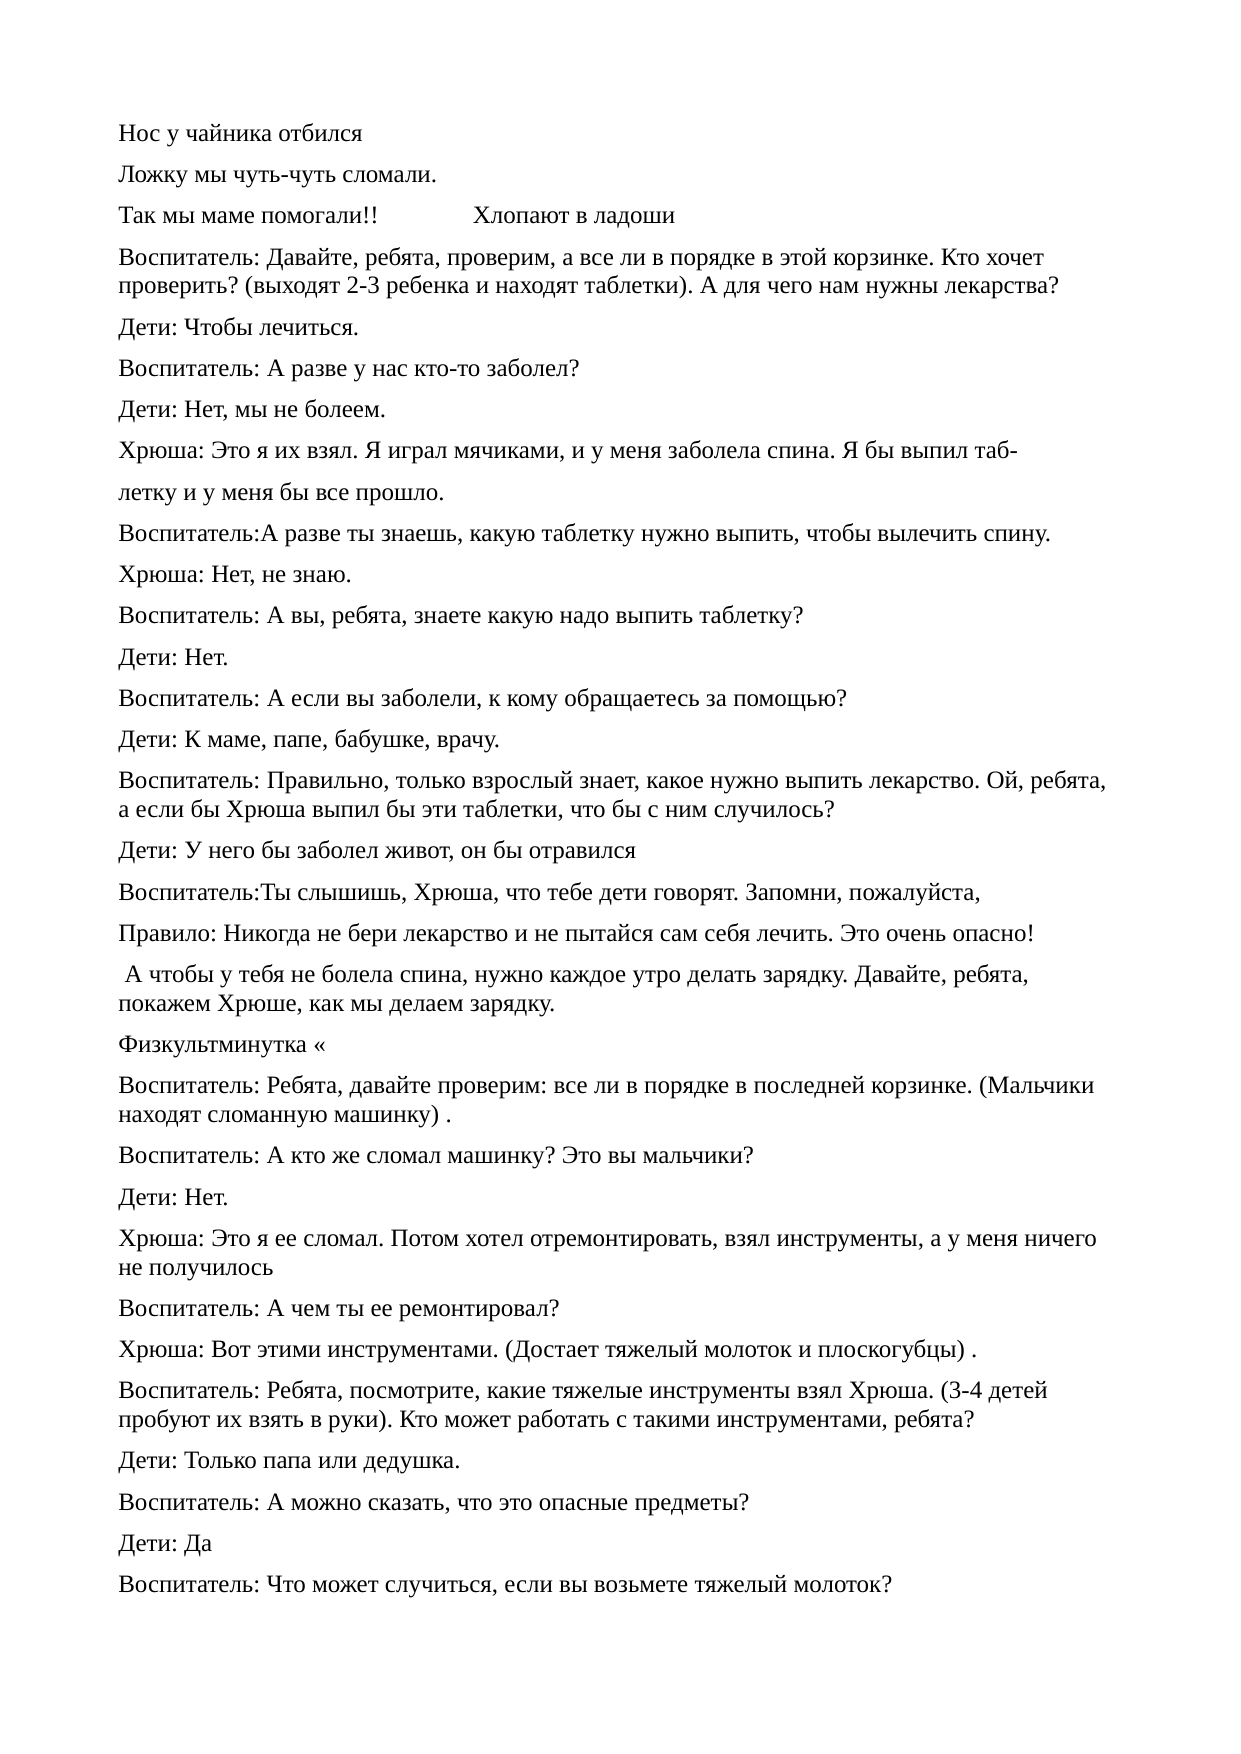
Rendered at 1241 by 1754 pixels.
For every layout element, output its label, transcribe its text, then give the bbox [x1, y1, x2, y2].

text Воспитатель: А если вы заболели, к кому обращаетесь за помощью? [118, 683, 1122, 712]
text Дети: У него бы заболел живот, он бы отравился [118, 836, 1122, 864]
text Хрюша: Это я их взял. Я играл мячиками, и у меня заболела спина. Я бы выпил таб- [118, 436, 1122, 464]
text Воспитатель: Ребята, давайте проверим: все ли в порядке в последней корзинке. (Мальчики находят сломанную машинку) . [118, 1071, 1122, 1128]
text Физкультминутка « [118, 1029, 1122, 1058]
text Воспитатель: Ребята, посмотрите, какие тяжелые инструменты взял Хрюша. (3-4 детей пробуют их взять в руки). Кто может работать с такими инструментами, ребята? [118, 1376, 1122, 1433]
text Ложку мы чуть-чуть сломали. [118, 159, 1122, 188]
text Хрюша: Это я ее сломал. Потом хотел отремонтировать, взял инструменты, а у меня ничего не получилось [118, 1223, 1122, 1281]
text Правило: Никогда не бери лекарство и не пытайся сам себя лечить. Это очень опасно! [118, 918, 1122, 947]
text летку и у меня бы все прошло. [118, 477, 1122, 506]
text Воспитатель: Что может случиться, если вы возьмете тяжелый молоток? [118, 1569, 1122, 1598]
text Дети: Да [118, 1528, 1122, 1557]
text А чтобы у тебя не болела спина, нужно каждое утро делать зарядку. Давайте, ребята, покажем Хрюше, как мы делаем зарядку. [118, 959, 1122, 1017]
text Дети: Чтобы лечиться. [118, 312, 1122, 341]
text Воспитатель: А можно сказать, что это опасные предметы? [118, 1487, 1122, 1516]
text Дети: Только папа или дедушка. [118, 1446, 1122, 1474]
text Дети: Нет. [118, 1182, 1122, 1211]
text Нос у чайника отбился [118, 118, 1122, 147]
text Воспитатель: А разве у нас кто-то заболел? [118, 353, 1122, 382]
text Воспитатель: А вы, ребята, знаете какую надо выпить таблетку? [118, 601, 1122, 629]
text Воспитатель:Ты слышишь, Хрюша, что тебе дети говорят. Запомни, пожалуйста, [118, 877, 1122, 906]
text Дети: Нет, мы не болеем. [118, 394, 1122, 423]
text Воспитатель:А разве ты знаешь, какую таблетку нужно выпить, чтобы вылечить спину. [118, 518, 1122, 547]
text Хрюша: Нет, не знаю. [118, 559, 1122, 588]
text Так мы маме помогали!! Хлопают в ладоши [118, 201, 1122, 229]
text Воспитатель: Правильно, только взрослый знает, какое нужно выпить лекарство. Ой, ребята, а если бы Хрюша выпил бы эти таблетки, что бы с ним случилось? [118, 766, 1122, 823]
text Дети: Нет. [118, 642, 1122, 671]
text Воспитатель: Давайте, ребята, проверим, а все ли в порядке в этой корзинке. Кто хочет проверить? (выходят 2-3 ребенка и находят таблетки). А для чего нам нужны лекарства? [118, 242, 1122, 299]
text Дети: К маме, папе, бабушке, врачу. [118, 724, 1122, 753]
text Хрюша: Вот этими инструментами. (Достает тяжелый молоток и плоскогубцы) . [118, 1334, 1122, 1363]
text Воспитатель: А чем ты ее ремонтировал? [118, 1293, 1122, 1322]
text Воспитатель: А кто же сломал машинку? Это вы мальчики? [118, 1141, 1122, 1169]
